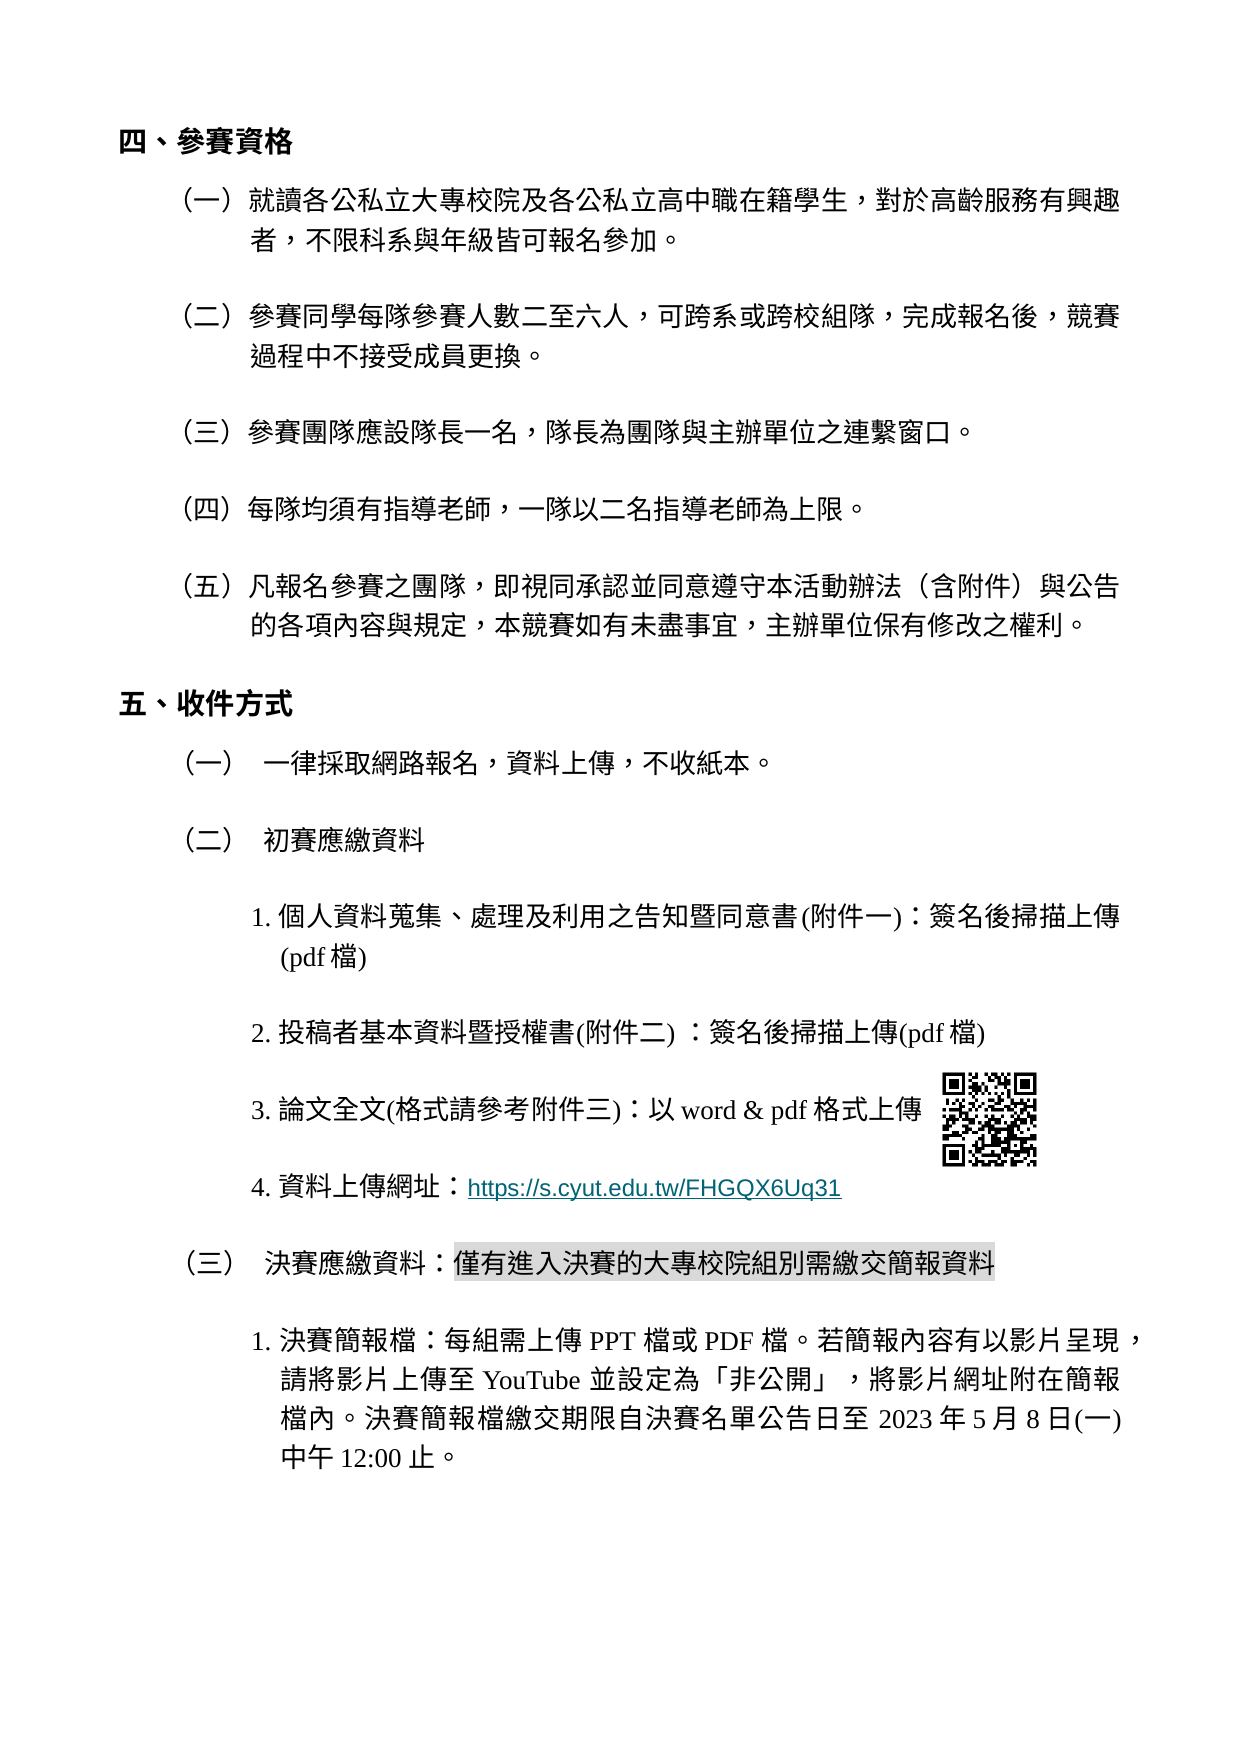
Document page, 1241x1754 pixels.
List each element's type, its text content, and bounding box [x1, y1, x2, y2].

text 四、參賽資格 [118, 118, 1122, 160]
text 4. 資料上傳網址：https://s.cyut.edu.tw/FHGQX6Uq31 [213, 1165, 1122, 1204]
text [1038, 1088, 1122, 1127]
text 五、收件方式 [118, 681, 1122, 723]
text （四）每隊均須有指導老師，一隊以二名指導老師為上限。 [166, 488, 1122, 527]
text （三）參賽團隊應設隊長一名，隊長為團隊與主辦單位之連繫窗口。 [166, 411, 1122, 451]
text （一）就讀各公私立大專校院及各公私立高中職在籍學生，對於高齡服務有興趣者，不限科系與年級皆可報名參加。 [166, 179, 1122, 258]
text （五）凡報名參賽之團隊，即視同承認並同意遵守本活動辦法（含附件）與公告的各項內容與規定，本競賽如有未盡事宜，主辦單位保有修改之權利。 [166, 565, 1122, 643]
text 3. 論文全文(格式請參考附件三)：以word & pdf 格式上傳 [251, 1088, 941, 1127]
text 2. 投稿者基本資料暨授權書(附件二) ：簽名後掃描上傳(pdf檔) [251, 1011, 1122, 1051]
text （一） 一律採取網路報名，資料上傳，不收紙本。 [168, 742, 1122, 781]
picture [941, 1071, 1038, 1168]
text 1. 決賽簡報檔：每組需上傳PPT 檔或PDF 檔。若簡報內容有以影片呈現，請將影片上傳至YouTube 並設定為「非公開」，將影片網址附在簡報檔內。決賽簡報檔繳交期限自決賽名單公告日至2023年5月8日(一) 中午12:00 止。 [251, 1318, 1122, 1476]
text （三） 決賽應繳資料：僅有進入決賽的大專校院組別需繳交簡報資料 [169, 1242, 1122, 1281]
text （二） 初賽應繳資料 [168, 819, 1122, 858]
text 1. 個人資料蒐集、處理及利用之告知暨同意書(附件一)：簽名後掃描上傳(pdf檔) [251, 895, 1122, 974]
text （二）參賽同學每隊參賽人數二至六人，可跨系或跨校組隊，完成報名後，競賽過程中不接受成員更換。 [166, 295, 1122, 374]
